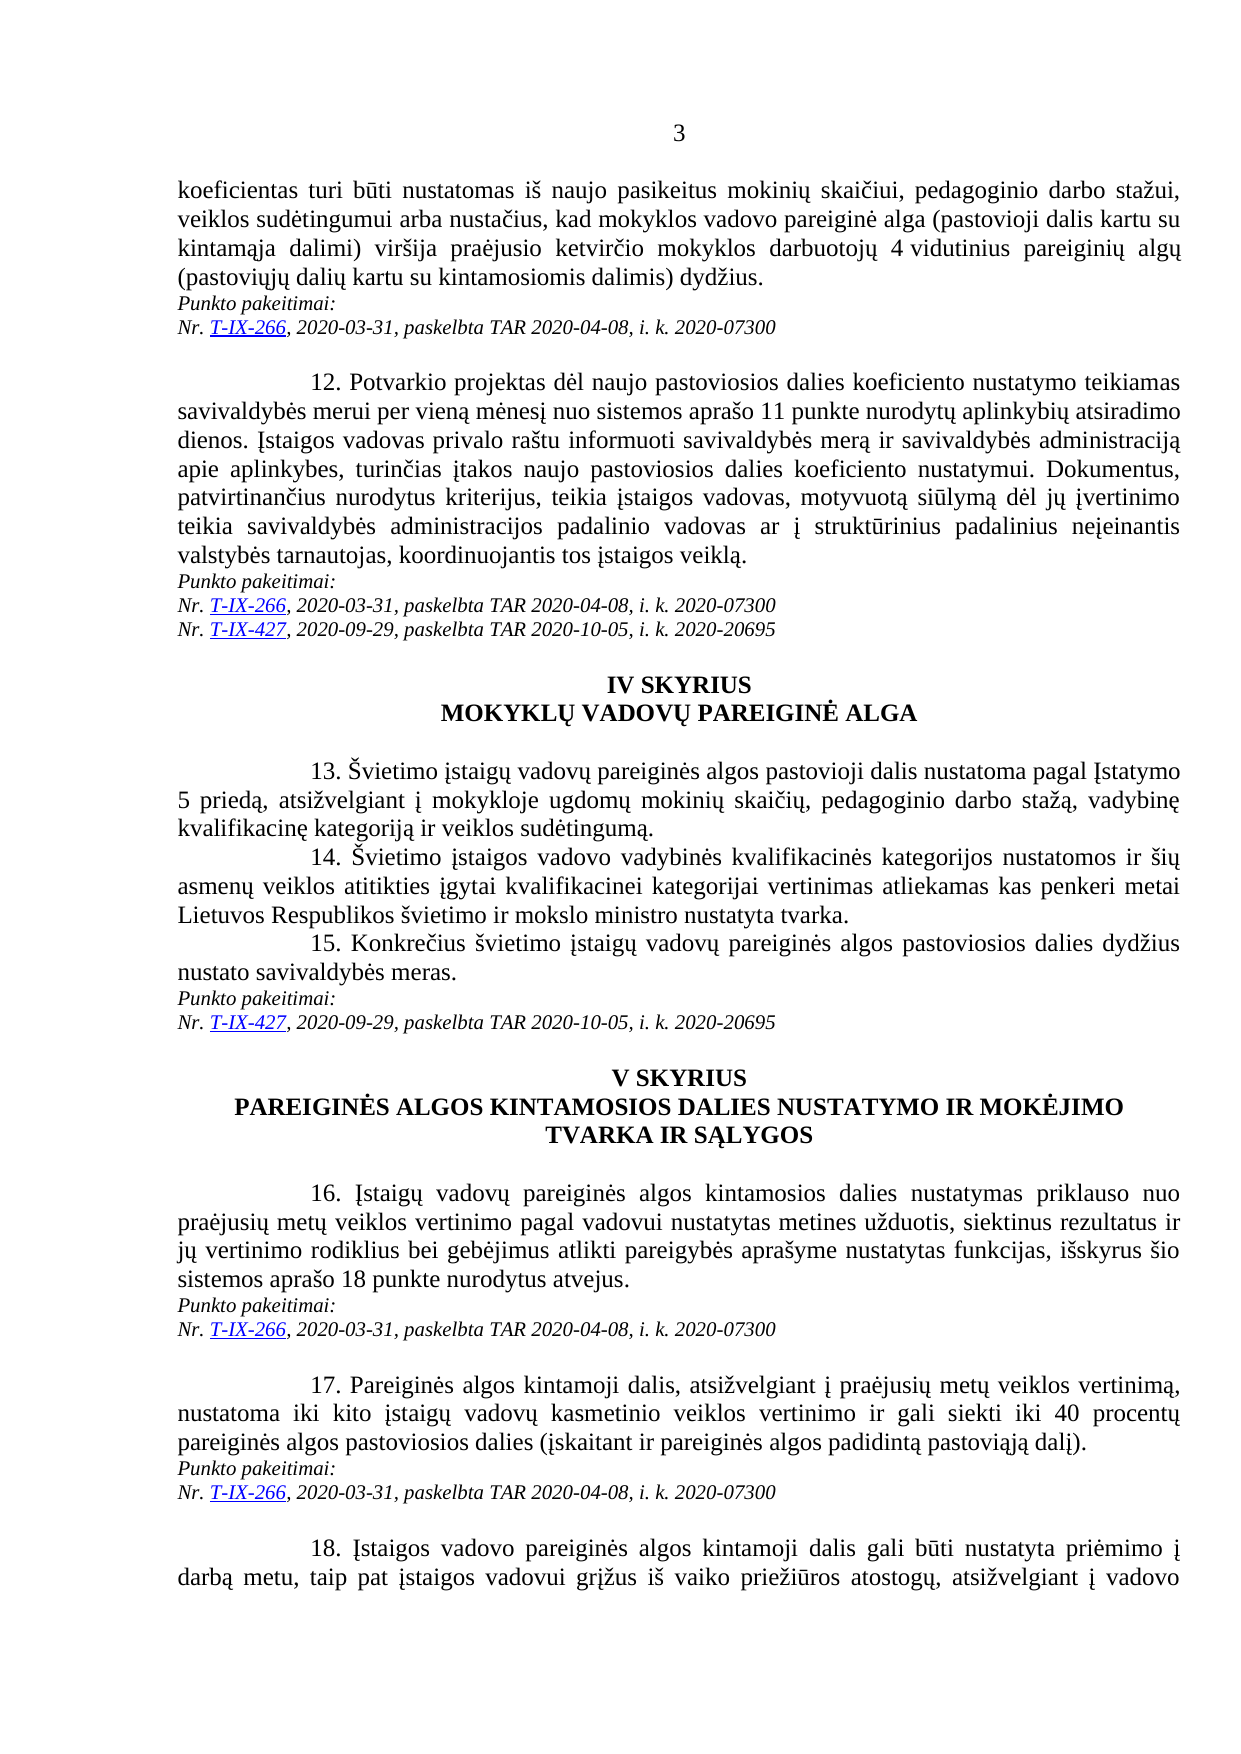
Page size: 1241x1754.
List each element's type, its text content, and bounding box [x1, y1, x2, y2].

text Punkto pakeitimai: [177, 1456, 1181, 1480]
text 18. Įstaigos vadovo pareiginės algos kintamoji dalis gali būti nustatyta priėmimo į darbą metu, taip pat įstaigos vadovui grįžus iš vaiko priežiūros atostogų, atsižvelgiant į vadovo [177, 1533, 1181, 1590]
text PAREIGINĖS ALGOS KINTAMOSIOS DALIES NUSTATYMO IR MOKĖJIMO TVARKA IR SĄLYGOS [177, 1092, 1181, 1149]
text Nr. T-IX-427, 2020-09-29, paskelbta TAR 2020-10-05, i. k. 2020-20695 [177, 617, 1181, 641]
text 17. Pareiginės algos kintamoji dalis, atsižvelgiant į praėjusių metų veiklos vertinimą, nustatoma iki kito įstaigų vadovų kasmetinio veiklos vertinimo ir gali siekti iki 40 procentų pareiginės algos pastoviosios dalies (įskaitant ir pareiginės algos padidintą pastoviąją dalį). [177, 1370, 1181, 1456]
text IV SKYRIUS [177, 670, 1181, 698]
text Nr. T-IX-266, 2020-03-31, paskelbta TAR 2020-04-08, i. k. 2020-07300 [177, 1317, 1181, 1341]
text V SKYRIUS [177, 1063, 1181, 1092]
text Punkto pakeitimai: [177, 1293, 1181, 1317]
text 12. Potvarkio projektas dėl naujo pastoviosios dalies koeficiento nustatymo teikiamas savivaldybės merui per vieną mėnesį nuo sistemos aprašo 11 punkte nurodytų aplinkybių atsiradimo dienos. Įstaigos vadovas privalo raštu informuoti savivaldybės merą ir savivaldybės administraciją apie aplinkybes, turinčias įtakos naujo pastoviosios dalies koeficiento nustatymui. Dokumentus, patvirtinančius nurodytus kriterijus, teikia įstaigos vadovas, motyvuotą siūlymą dėl jų įvertinimo teikia savivaldybės administracijos padalinio vadovas ar į struktūrinius padalinius neįeinantis valstybės tarnautojas, koordinuojantis tos įstaigos veiklą. [177, 367, 1181, 569]
text 13. Švietimo įstaigų vadovų pareiginės algos pastovioji dalis nustatoma pagal Įstatymo 5 priedą, atsižvelgiant į mokykloje ugdomų mokinių skaičių, pedagoginio darbo stažą, vadybinę kvalifikacinę kategoriją ir veiklos sudėtingumą. [177, 756, 1181, 842]
text 16. Įstaigų vadovų pareiginės algos kintamosios dalies nustatymas priklauso nuo praėjusių metų veiklos vertinimo pagal vadovui nustatytas metines užduotis, siektinus rezultatus ir jų vertinimo rodiklius bei gebėjimus atlikti pareigybės aprašyme nustatytas funkcijas, išskyrus šio sistemos aprašo 18 punkte nurodytus atvejus. [177, 1178, 1181, 1293]
text Punkto pakeitimai: [177, 569, 1181, 593]
text Punkto pakeitimai: [177, 986, 1181, 1010]
text MOKYKLŲ VADOVŲ PAREIGINĖ ALGA [177, 698, 1181, 727]
text 15. Konkrečius švietimo įstaigų vadovų pareiginės algos pastoviosios dalies dydžius nustato savivaldybės meras. [177, 928, 1181, 986]
text Nr. T-IX-266, 2020-03-31, paskelbta TAR 2020-04-08, i. k. 2020-07300 [177, 1480, 1181, 1504]
text koeficientas turi būti nustatomas iš naujo pasikeitus mokinių skaičiui, pedagoginio darbo stažui, veiklos sudėtingumui arba nustačius, kad mokyklos vadovo pareiginė alga (pastovioji dalis kartu su kintamąja dalimi) viršija praėjusio ketvirčio mokyklos darbuotojų 4 vidutinius pareiginių algų (pastoviųjų dalių kartu su kintamosiomis dalimis) dydžius. [177, 176, 1181, 291]
text Nr. T-IX-266, 2020-03-31, paskelbta TAR 2020-04-08, i. k. 2020-07300 [177, 315, 1181, 339]
text Nr. T-IX-427, 2020-09-29, paskelbta TAR 2020-10-05, i. k. 2020-20695 [177, 1010, 1181, 1034]
text Punkto pakeitimai: [177, 291, 1181, 315]
text Nr. T-IX-266, 2020-03-31, paskelbta TAR 2020-04-08, i. k. 2020-07300 [177, 593, 1181, 617]
text 14. Švietimo įstaigos vadovo vadybinės kvalifikacinės kategorijos nustatomos ir šių asmenų veiklos atitikties įgytai kvalifikacinei kategorijai vertinimas atliekamas kas penkeri metai Lietuvos Respublikos švietimo ir mokslo ministro nustatyta tvarka. [177, 842, 1181, 928]
